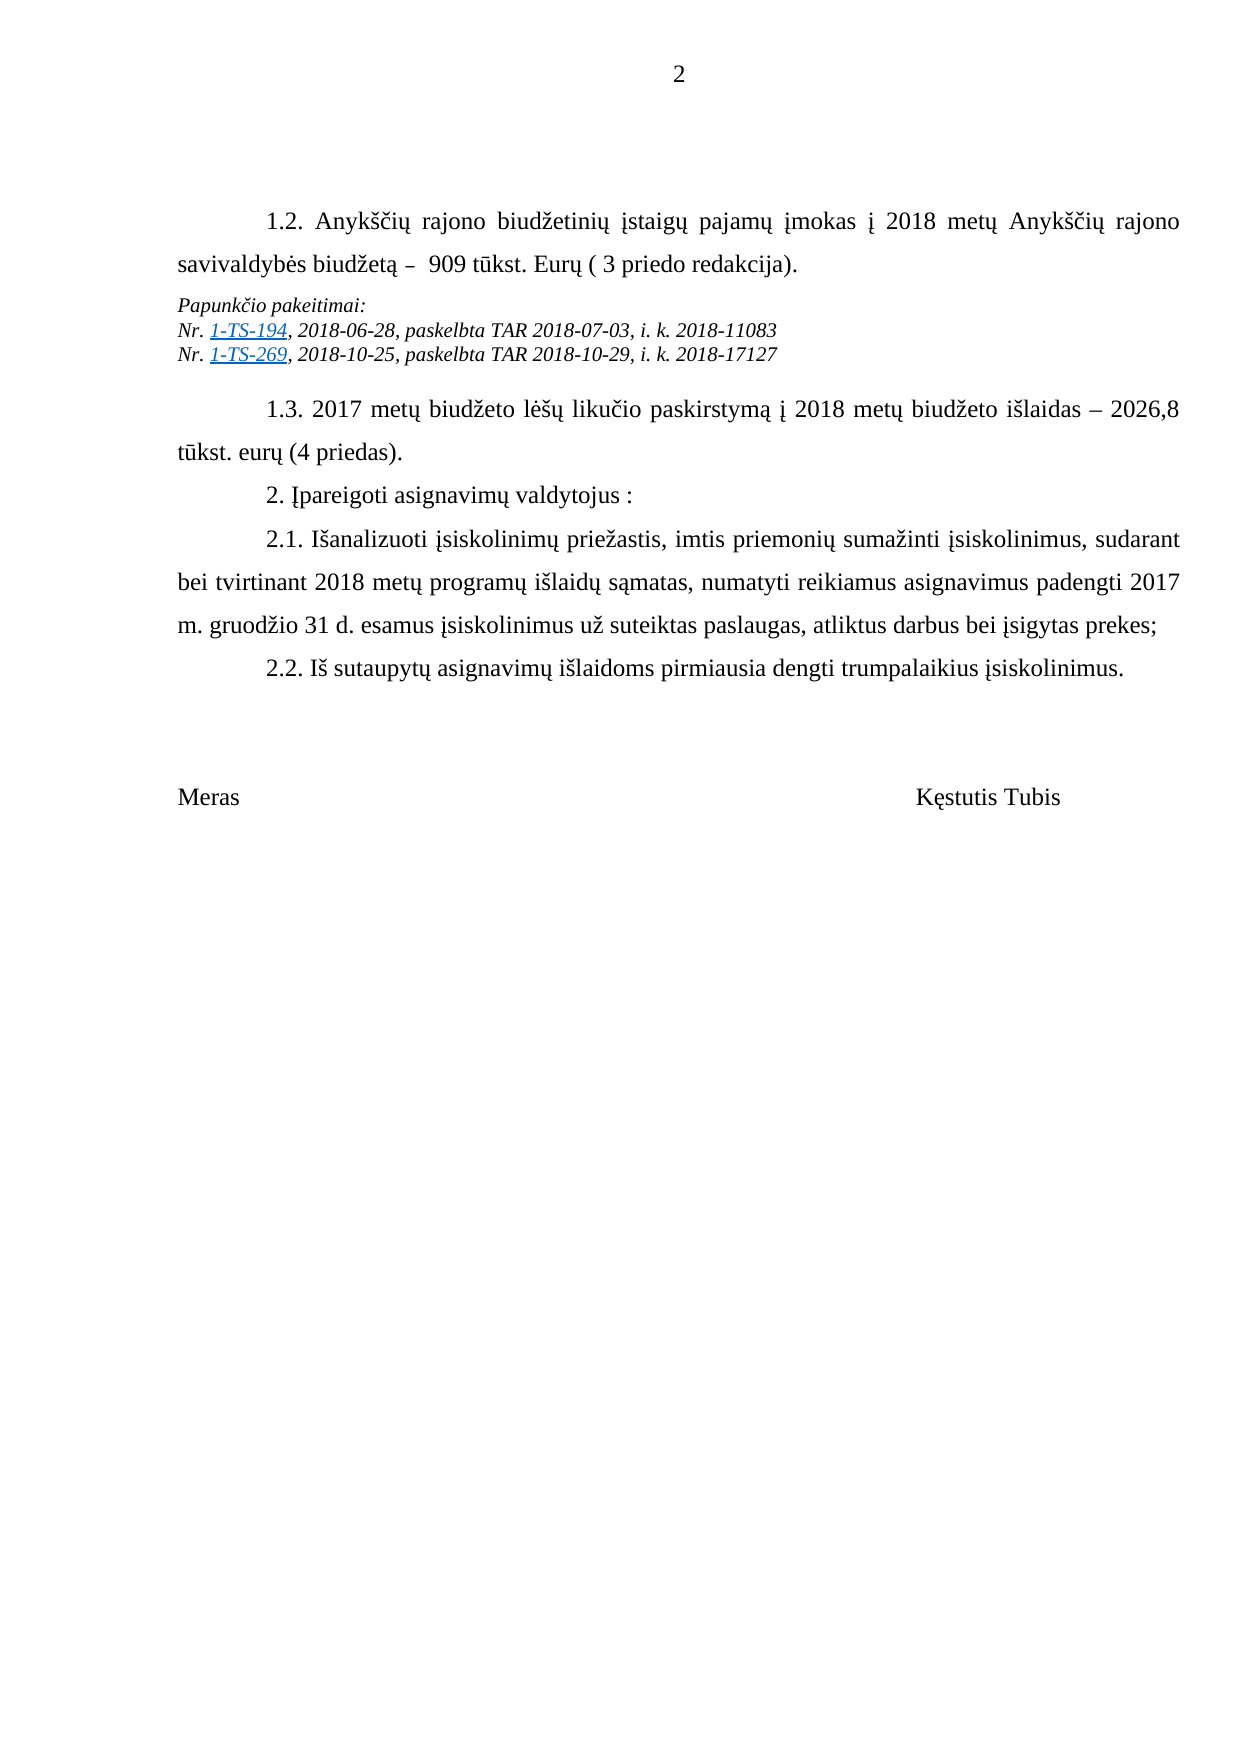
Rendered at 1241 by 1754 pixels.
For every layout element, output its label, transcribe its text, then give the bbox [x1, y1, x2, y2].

text Meras Kęstutis Tubis [177, 782, 1181, 811]
text 2.1. Išanalizuoti įsiskolinimų priežastis, imtis priemonių sumažinti įsiskolinimus, sudarant bei tvirtinant 2018 metų programų išlaidų sąmatas, numatyti reikiamus asignavimus padengti 2017 m. gruodžio 31 d. esamus įsiskolinimus už suteiktas paslaugas, atliktus darbus bei įsigytas prekes; [177, 524, 1181, 639]
text 1.3. 2017 metų biudžeto lėšų likučio paskirstymą į 2018 metų biudžeto išlaidas – 2026,8 tūkst. eurų (4 priedas). [177, 394, 1181, 466]
text Papunkčio pakeitimai: [177, 293, 1181, 317]
text 1.2. Anykščių rajono biudžetinių įstaigų pajamų įmokas į 2018 metų Anykščių rajono savivaldybės biudžetą – 909 tūkst. Eurų ( 3 priedo redakcija). [177, 206, 1181, 279]
text Nr. 1-TS-194, 2018-06-28, paskelbta TAR 2018-07-03, i. k. 2018-11083 [177, 317, 1181, 342]
text 2.2. Iš sutaupytų asignavimų išlaidoms pirmiausia dengti trumpalaikius įsiskolinimus. [177, 653, 1181, 682]
text Nr. 1-TS-269, 2018-10-25, paskelbta TAR 2018-10-29, i. k. 2018-17127 [177, 342, 1181, 366]
text 2. Įpareigoti asignavimų valdytojus : [177, 481, 1181, 509]
